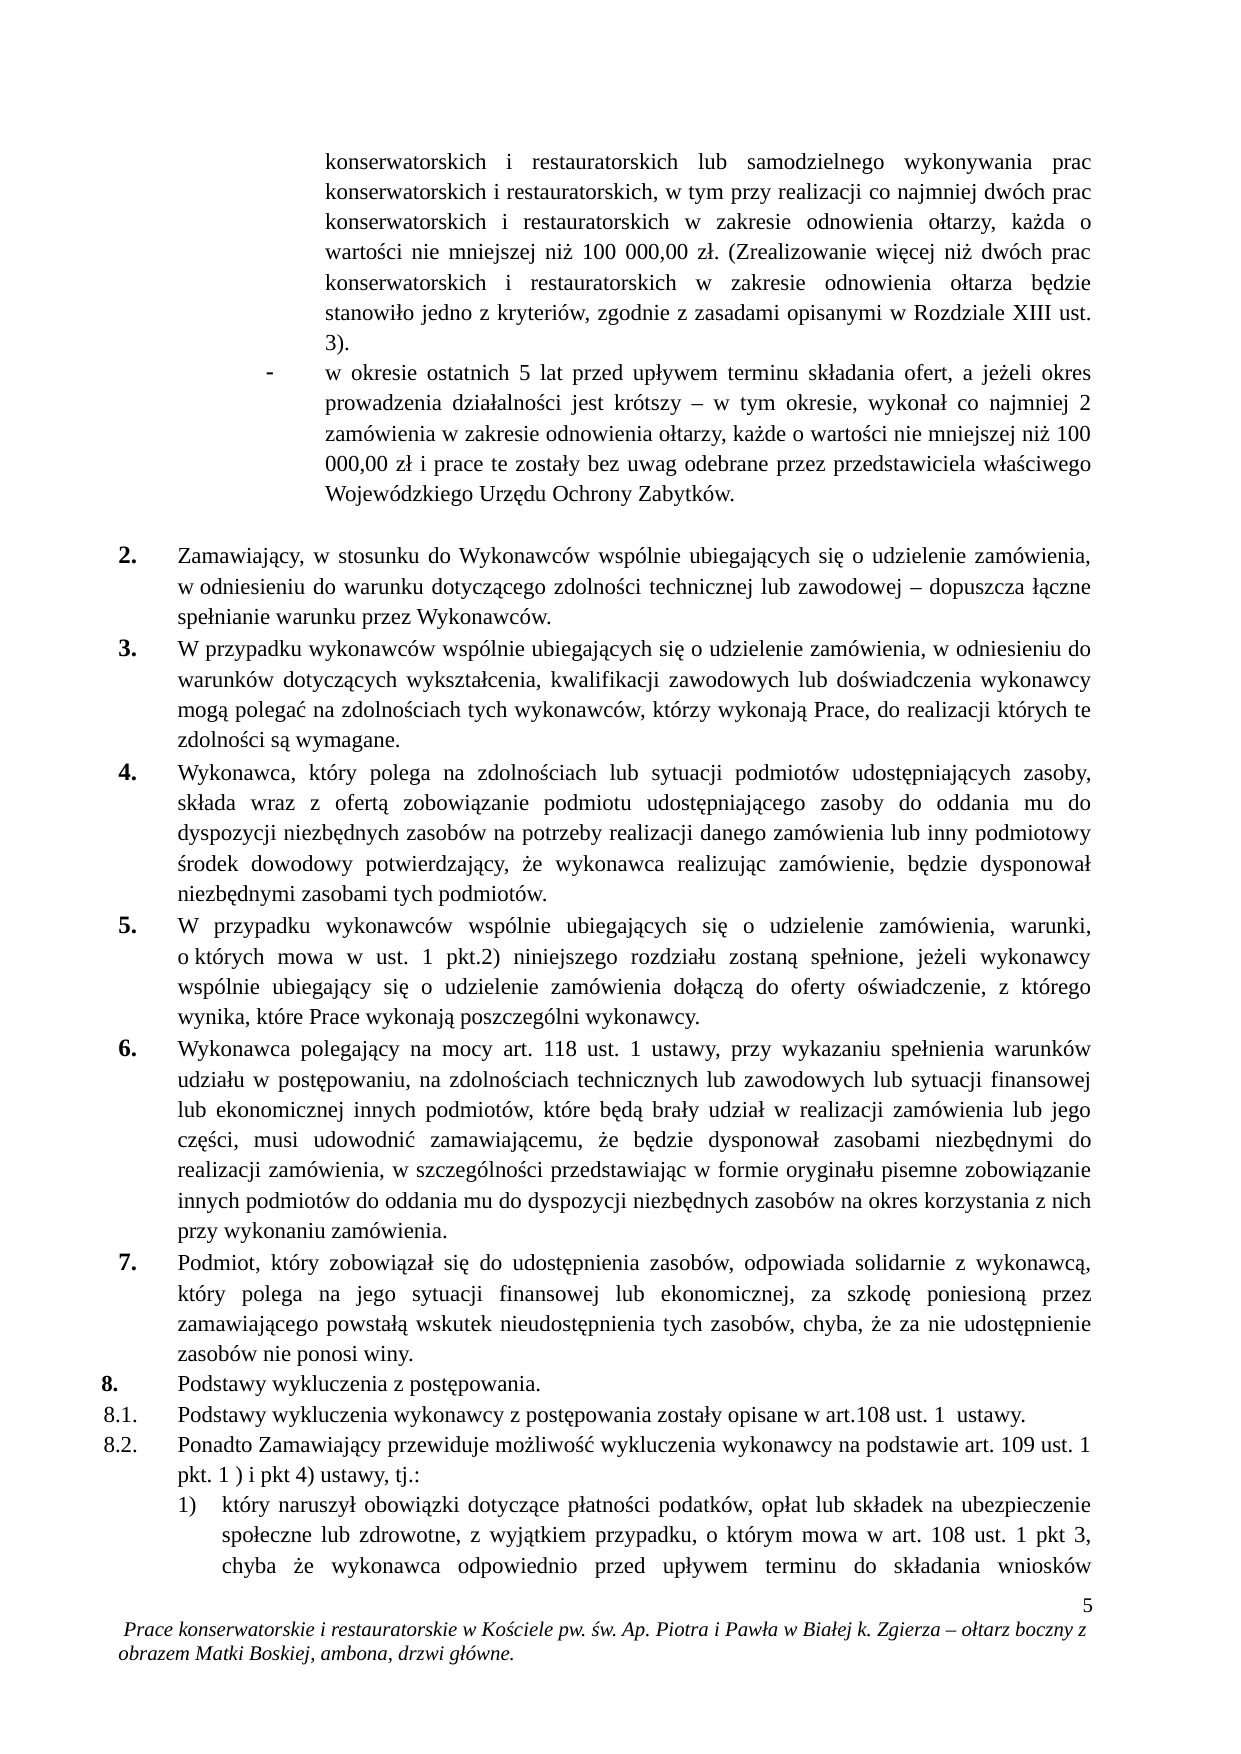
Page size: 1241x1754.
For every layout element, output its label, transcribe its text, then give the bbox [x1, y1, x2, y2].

text 8.2. Ponadto Zamawiający przewiduje możliwość wykluczenia wykonawcy na podstawie art. 109 ust. 1 pkt. 1 ) i pkt 4) ustawy, tj.: [103, 1431, 1092, 1487]
list Zamawiający, w stosunku do Wykonawców wspólnie ubiegających się o udzielenie zamówienia, w odniesieniu do warunku dotyczącego zdolności technicznej lub zawodowej – dopuszcza łączne spełnianie warunku przez Wykonawców. [118, 540, 1092, 629]
list Podstawy wykluczenia z postępowania. [118, 1370, 1092, 1397]
list który naruszył obowiązki dotyczące płatności podatków, opłat lub składek na ubezpieczenie społeczne lub zdrowotne, z wyjątkiem przypadku, o którym mowa w art. 108 ust. 1 pkt 3, chyba że wykonawca odpowiednio przed upływem terminu do składania wniosków [177, 1491, 1092, 1578]
list w okresie ostatnich 5 lat przed upływem terminu składania ofert, a jeżeli okres prowadzenia działalności jest krótszy – w tym okresie, wykonał co najmniej 2 zamówienia w zakresie odnowienia ołtarzy, każde o wartości nie mniejszej niż 100 000,00 zł i prace te zostały bez uwag odebrane przez przedstawiciela właściwego Wojewódzkiego Urzędu Ochrony Zabytków. [266, 359, 1092, 506]
list Wykonawca polegający na mocy art. 118 ust. 1 ustawy, przy wykazaniu spełnienia warunków udziału w postępowaniu, na zdolnościach technicznych lub zawodowych lub sytuacji finansowej lub ekonomicznej innych podmiotów, które będą brały udział w realizacji zamówienia lub jego części, musi udowodnić zamawiającemu, że będzie dysponował zasobami niezbędnymi do realizacji zamówienia, w szczególności przedstawiając w formie oryginału pisemne zobowiązanie innych podmiotów do oddania mu do dyspozycji niezbędnych zasobów na okres korzystania z nich przy wykonaniu zamówienia. [118, 1033, 1092, 1243]
list W przypadku wykonawców wspólnie ubiegających się o udzielenie zamówienia, w odniesieniu do warunków dotyczących wykształcenia, kwalifikacji zawodowych lub doświadczenia wykonawcy mogą polegać na zdolnościach tych wykonawców, którzy wykonają Prace, do realizacji których te zdolności są wymagane. [118, 633, 1092, 753]
list Podmiot, który zobowiązał się do udostępnienia zasobów, odpowiada solidarnie z wykonawcą, który polega na jego sytuacji finansowej lub ekonomicznej, za szkodę poniesioną przez zamawiającego powstałą wskutek nieudostępnienia tych zasobów, chyba, że za nie udostępnienie zasobów nie ponosi winy. [118, 1247, 1092, 1367]
list konserwatorskich i restauratorskich lub samodzielnego wykonywania prac konserwatorskich i restauratorskich, w tym przy realizacji co najmniej dwóch prac konserwatorskich i restauratorskich w zakresie odnowienia ołtarzy, każda o wartości nie mniejszej niż 100 000,00 zł. (Zrealizowanie więcej niż dwóch prac konserwatorskich i restauratorskich w zakresie odnowienia ołtarza będzie stanowiło jedno z kryteriów, zgodnie z zasadami opisanymi w Rozdziale XIII ust. 3). [266, 148, 1092, 355]
list Wykonawca, który polega na zdolnościach lub sytuacji podmiotów udostępniających zasoby, składa wraz z ofertą zobowiązanie podmiotu udostępniającego zasoby do oddania mu do dyspozycji niezbędnych zasobów na potrzeby realizacji danego zamówienia lub inny podmiotowy środek dowodowy potwierdzający, że wykonawca realizując zamówienie, będzie dysponował niezbędnymi zasobami tych podmiotów. [118, 757, 1092, 906]
list W przypadku wykonawców wspólnie ubiegających się o udzielenie zamówienia, warunki, o których mowa w ust. 1 pkt.2) niniejszego rozdziału zostaną spełnione, jeżeli wykonawcy wspólnie ubiegający się o udzielenie zamówienia dołączą do oferty oświadczenie, z którego wynika, które Prace wykonają poszczególni wykonawcy. [118, 910, 1092, 1029]
text 8.1. Podstawy wykluczenia wykonawcy z postępowania zostały opisane w art.108 ust. 1 ustawy. [103, 1401, 1092, 1427]
